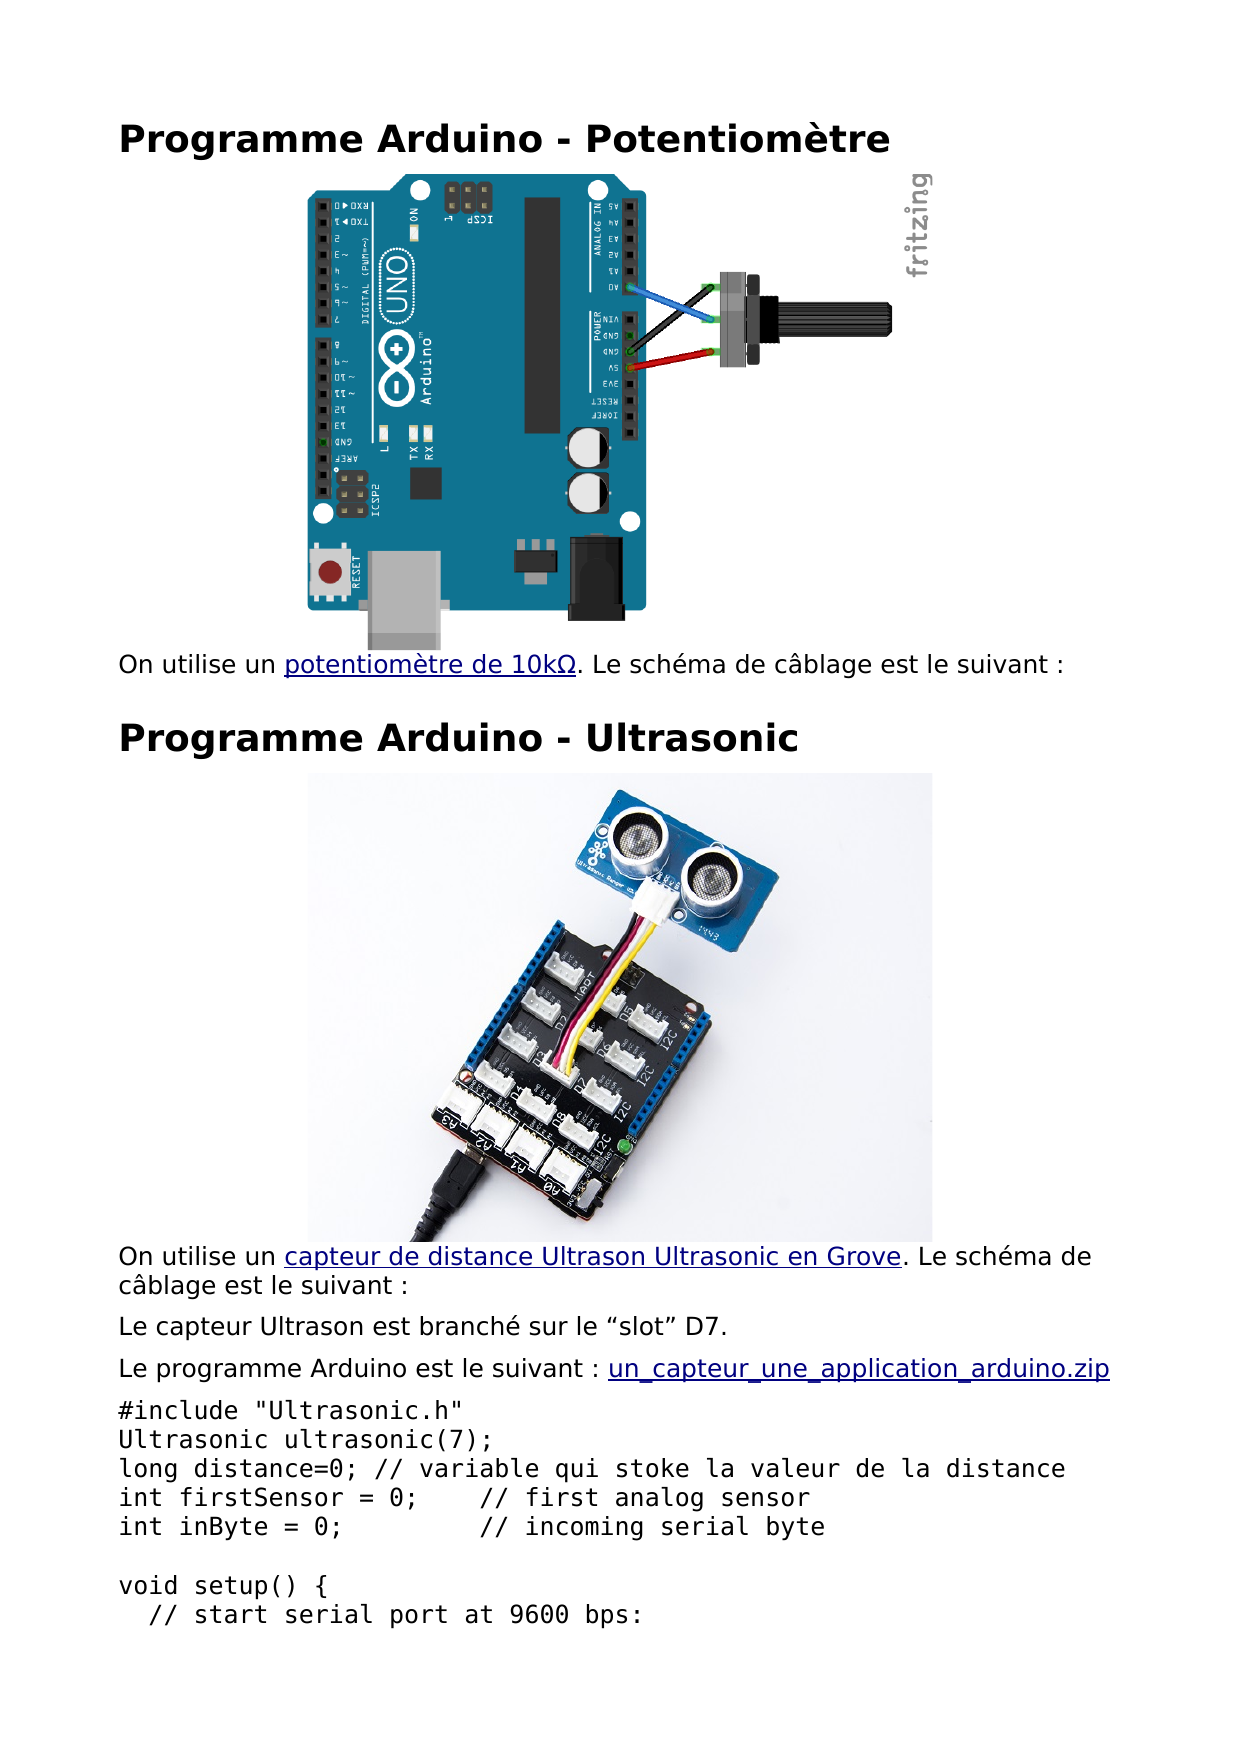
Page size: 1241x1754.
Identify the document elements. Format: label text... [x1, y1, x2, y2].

picture [307, 773, 933, 1242]
text Le programme Arduino est le suivant : un_capteur_une_application_arduino.zip [118, 1354, 1122, 1383]
subtitle Programme Arduino - Potentiomètre [118, 118, 1122, 162]
subtitle Programme Arduino - Ultrasonic [118, 717, 1122, 761]
picture [307, 174, 933, 651]
text #include "Ultrasonic.h" Ultrasonic ultrasonic(7); long distance=0; // variable qui stoke la valeur de la distance int firstSensor = 0; // first analog sensor int inByte = 0; // incoming serial byte void setup() { // start serial port at 9600 bps: [118, 1396, 1122, 1629]
text On utilise un capteur de distance Ultrason Ultrasonic en Grove. Le schéma de câblage est le suivant : [118, 773, 1122, 1300]
text Le capteur Ultrason est branché sur le “slot” D7. [118, 1313, 1122, 1342]
text On utilise un potentiomètre de 10kΩ. Le schéma de câblage est le suivant : [118, 174, 1122, 679]
